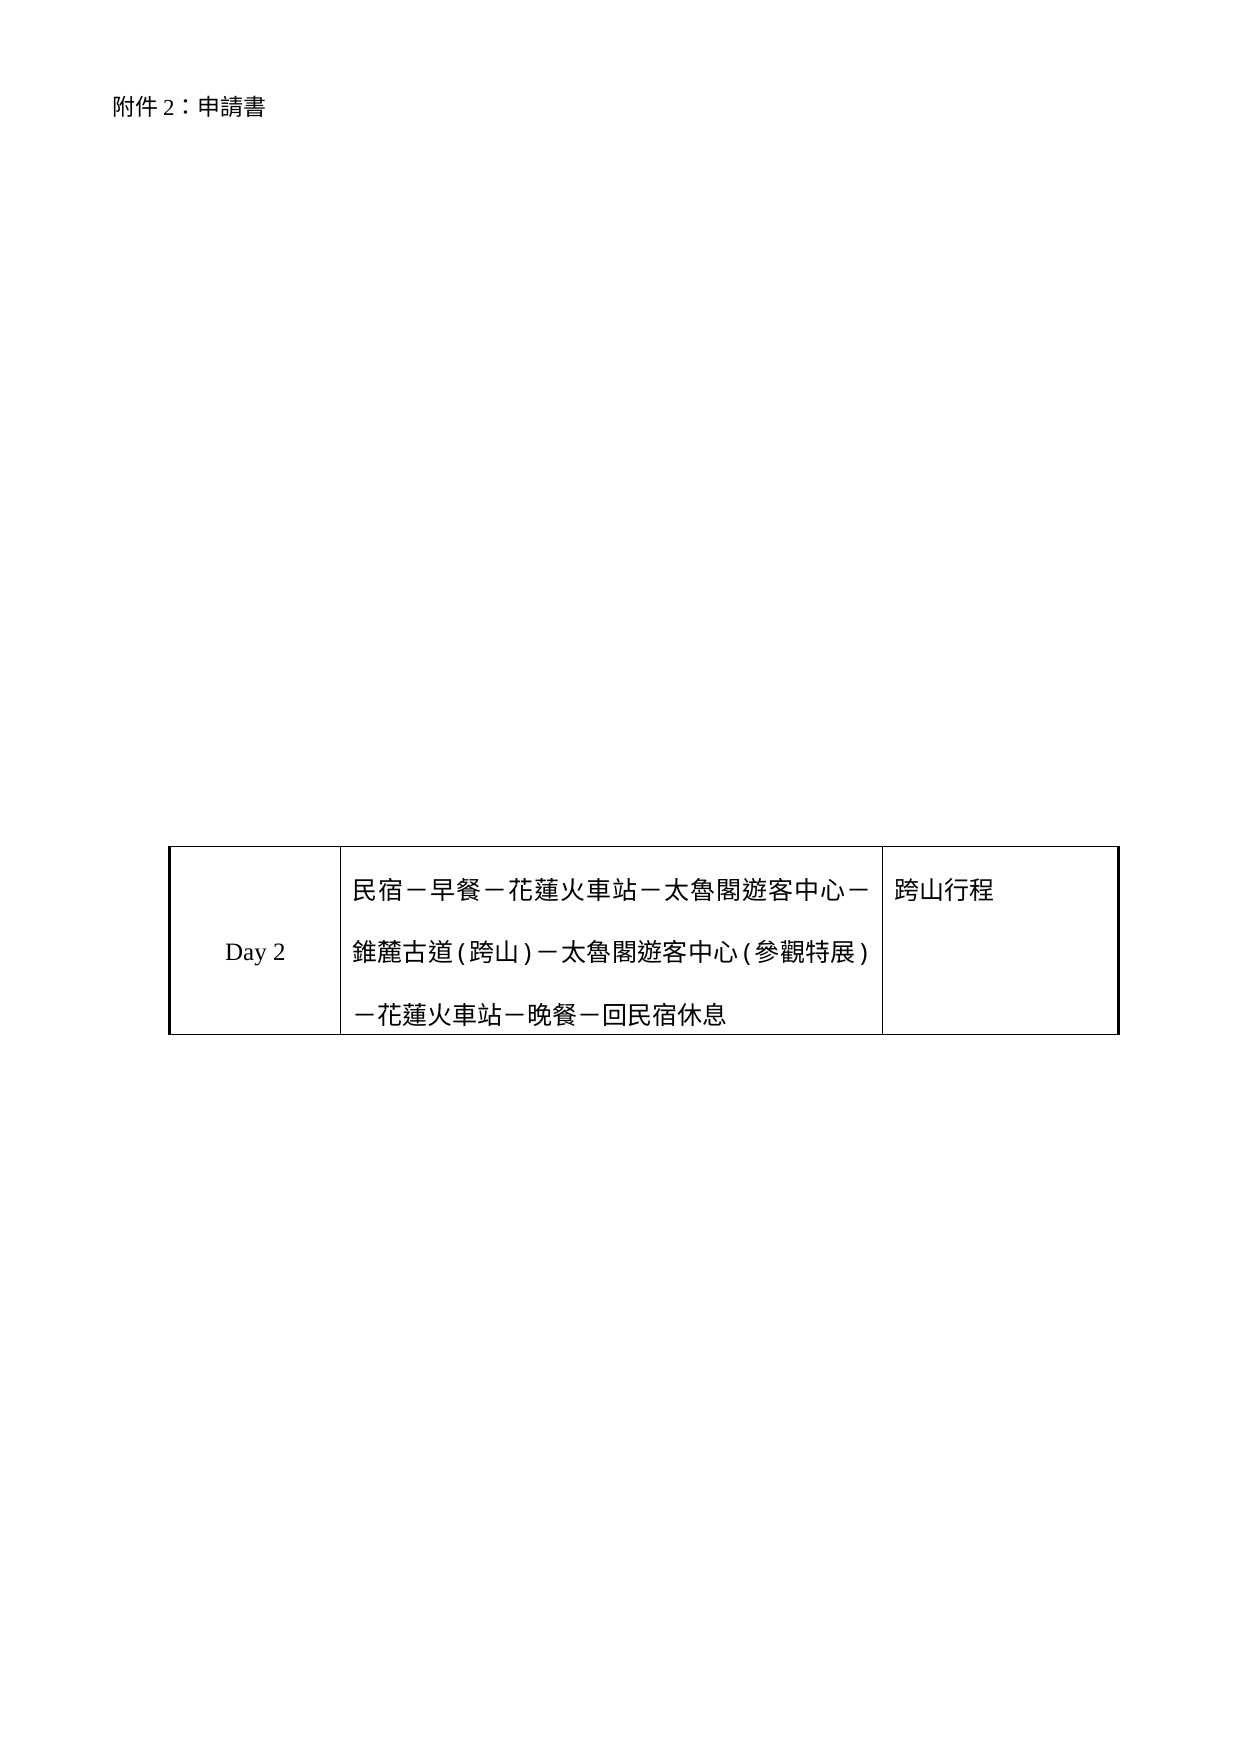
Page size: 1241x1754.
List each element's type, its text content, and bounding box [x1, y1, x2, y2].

table_cell 民宿－早餐－花蓮火車站－太魯閣遊客中心－錐麓古道(跨山)－太魯閣遊客中心(參觀特展)－花蓮火車站－晚餐－回民宿休息 [341, 847, 882, 1034]
table_cell 跨山行程 [883, 847, 1117, 1034]
table_cell Day 2 [171, 847, 340, 1034]
